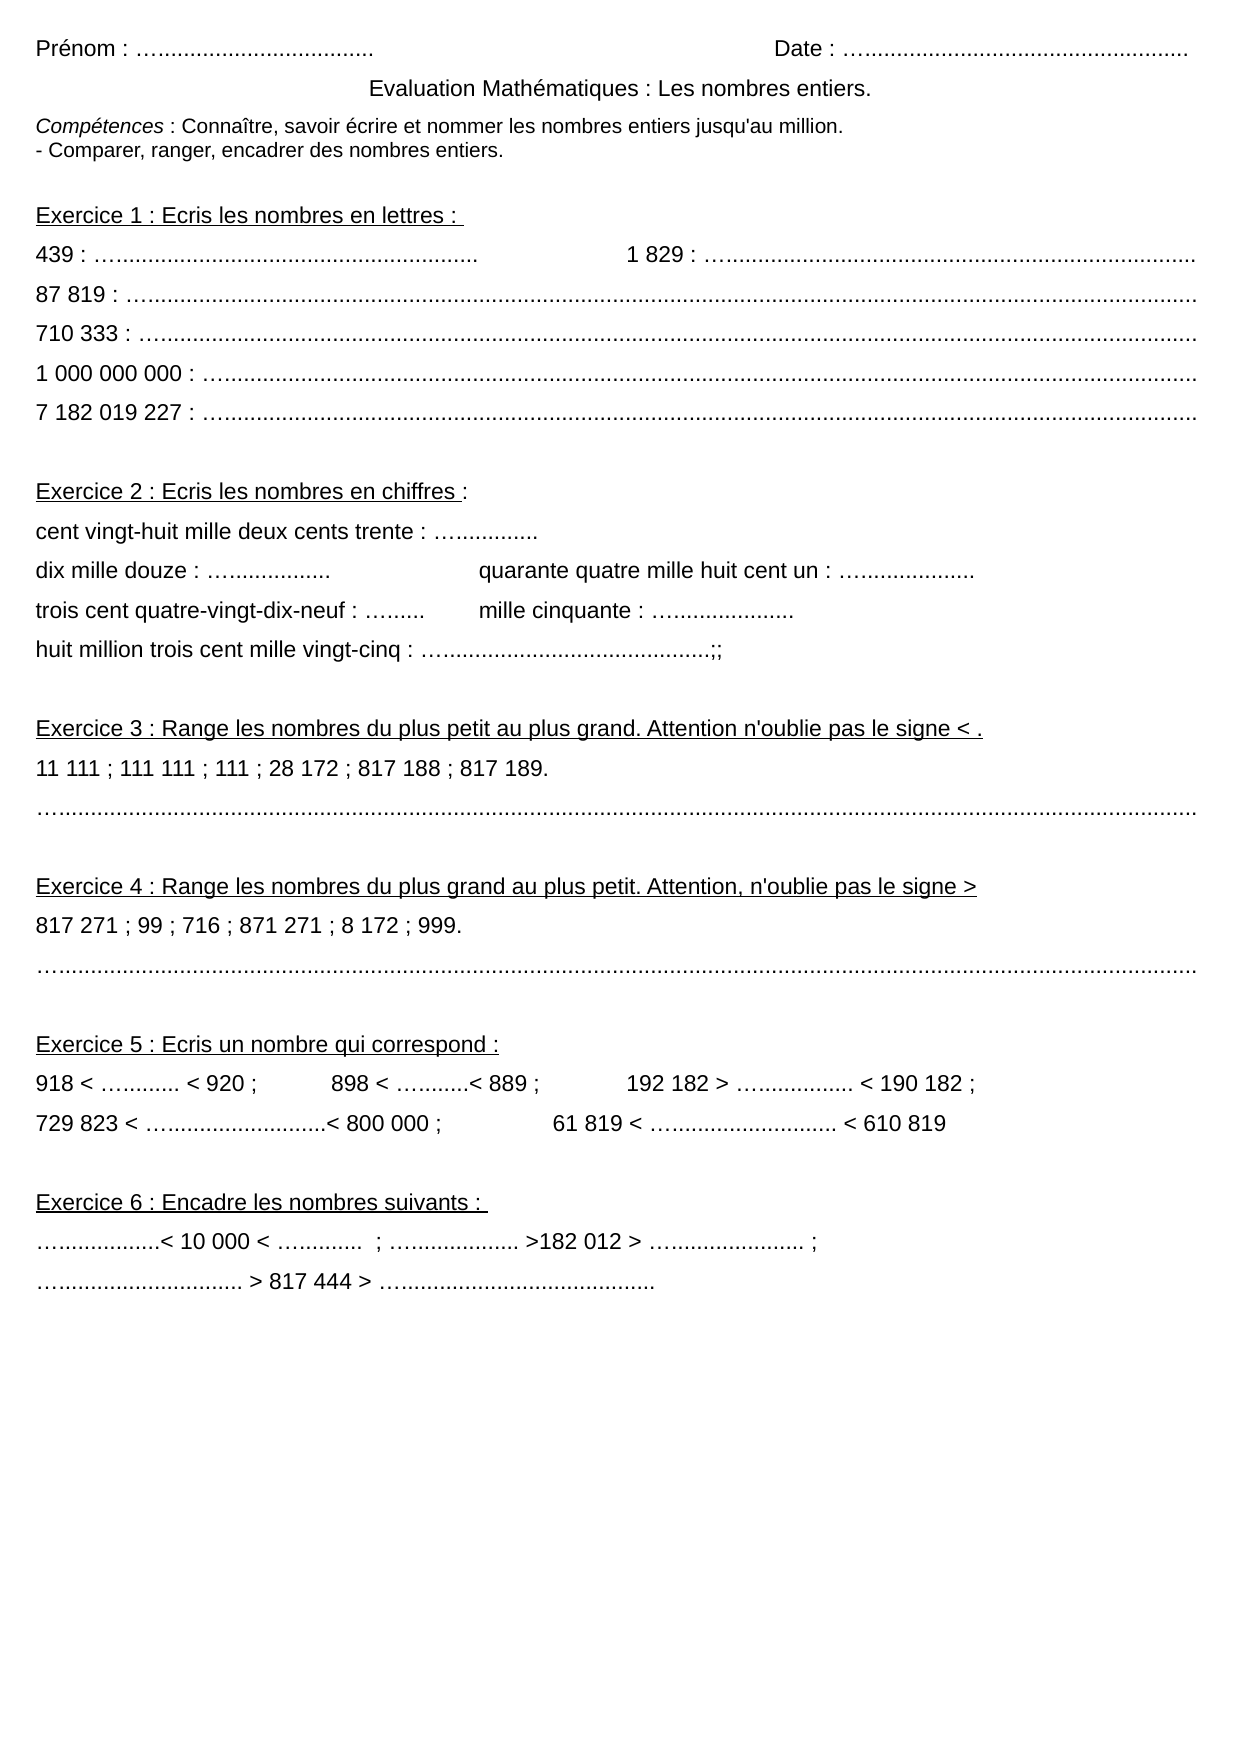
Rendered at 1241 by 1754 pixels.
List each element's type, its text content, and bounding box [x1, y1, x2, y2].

text 710 333 : …................................................................................................................................................................... [35, 320, 1205, 347]
text - Comparer, ranger, encadrer des nombres entiers. [35, 138, 1205, 162]
text 7 182 019 227 : …......................................................................................................................................................... [35, 399, 1205, 426]
text Exercice 1 : Ecris les nombres en lettres : [35, 202, 1205, 228]
text 817 271 ; 99 ; 716 ; 871 271 ; 8 172 ; 999. [35, 912, 1205, 939]
text Exercice 2 : Ecris les nombres en chiffres : [35, 478, 1205, 504]
text 87 819 : …..................................................................................................................................................................... [35, 281, 1205, 307]
text 439 : …......................................................... 1 829 : ….......................................................................... [35, 241, 1205, 268]
text 918 < …......... < 920 ; 898 < …........< 889 ; 192 182 > …............... < 190 182 ; [35, 1070, 1205, 1097]
text …............................. > 817 444 > …........................................ [35, 1268, 1205, 1294]
text Exercice 6 : Encadre les nombres suivants : [35, 1189, 1205, 1215]
text trois cent quatre-vingt-dix-neuf : …...... mille cinquante : …................... [35, 597, 1205, 623]
text huit million trois cent mille vingt-cinq : …..........................................;; [35, 636, 1205, 662]
text 1 000 000 000 : …......................................................................................................................................................... [35, 360, 1205, 386]
text Prénom : ….................................. Date : …................................................... [35, 35, 1205, 62]
text Compétences : Connaître, savoir écrire et nommer les nombres entiers jusqu'au million. [35, 114, 1205, 138]
text Exercice 4 : Range les nombres du plus grand au plus petit. Attention, n'oublie pas le signe > [35, 873, 1205, 899]
text dix mille douze : …................ quarante quatre mille huit cent un : ….................. [35, 557, 1205, 583]
text …................< 10 000 < ….......... ; …................. >182 012 > …..................... ; [35, 1228, 1205, 1254]
text Exercice 3 : Range les nombres du plus petit au plus grand. Attention n'oublie pas le signe < . [35, 715, 1205, 741]
text Evaluation Mathématiques : Les nombres entiers. [35, 75, 1205, 101]
text …................................................................................................................................................................................... [35, 794, 1205, 820]
text Exercice 5 : Ecris un nombre qui correspond : [35, 1031, 1205, 1057]
text …................................................................................................................................................................................... [35, 952, 1205, 978]
text cent vingt-huit mille deux cents trente : …............. [35, 518, 1205, 544]
text 729 823 < ….........................< 800 000 ; 61 819 < ….......................... < 610 819 [35, 1110, 1205, 1136]
text 11 111 ; 111 111 ; 111 ; 28 172 ; 817 188 ; 817 189. [35, 754, 1205, 781]
